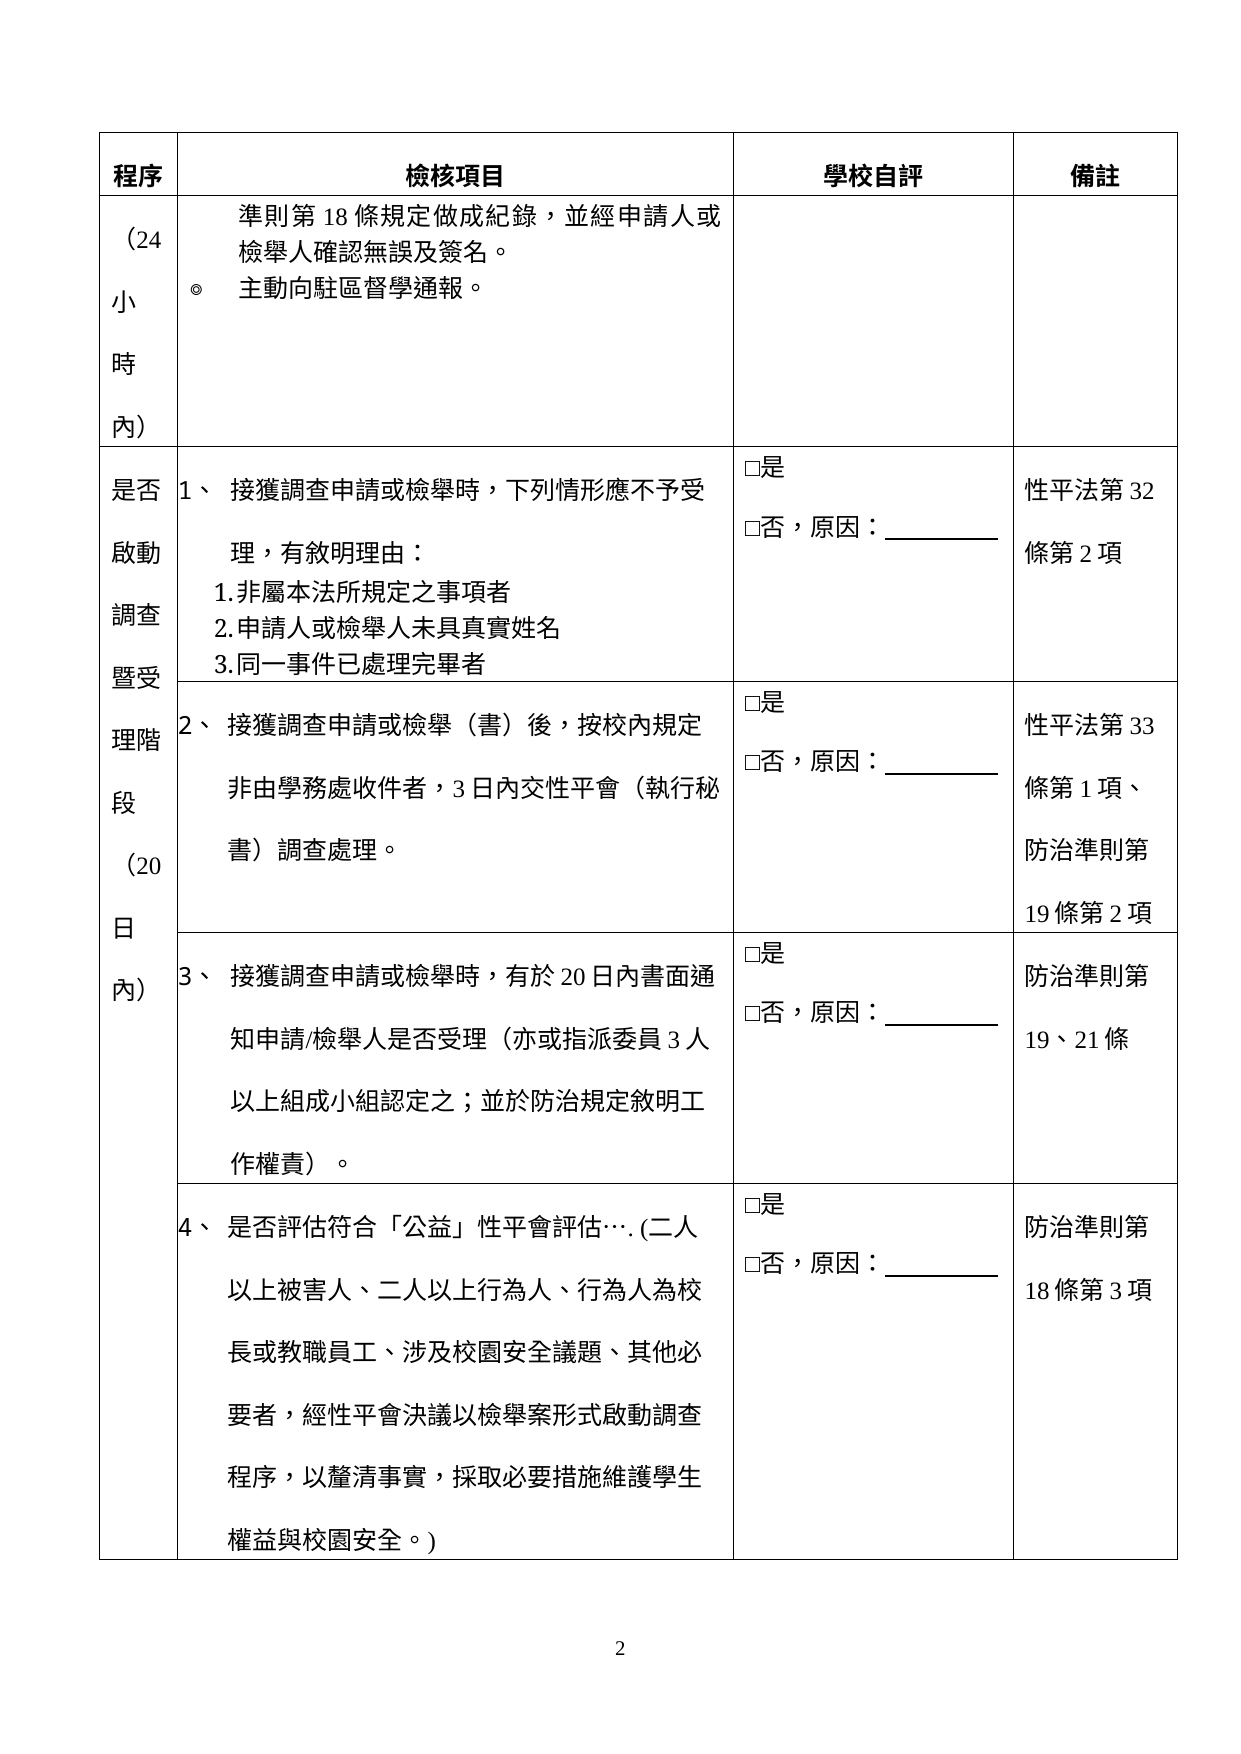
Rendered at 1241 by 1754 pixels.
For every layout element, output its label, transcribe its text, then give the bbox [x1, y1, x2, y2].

table_cell 是否啟動調查暨受理階段 （20日內） [100, 447, 177, 1559]
table_cell □是 □否，原因： [734, 447, 1013, 681]
table_cell （24小 時內） [100, 196, 177, 446]
table_cell □是 □否，原因： [734, 933, 1013, 1183]
table_cell □是 □否，原因： [734, 1184, 1013, 1559]
table_cell [734, 196, 1013, 446]
table_cell 知悉疑似後24小時內已完成通報 通報社會安全網－「關懷e起來」網站。 教育部校園安全暨災害防救通報系統通報網（軍訓室分會各學制科列案管考）。 以言詞或電子信箱申請或檢舉者，應依防治準則第18條規定做成紀錄，並經申請人或檢舉人確認無誤及簽名。 主動向駐區督學通報。 [178, 196, 733, 446]
table_header 程序 [100, 133, 177, 195]
table_cell 性平法第33條第1項、防治準則第19條第2項 [1014, 682, 1177, 932]
table_cell 是否評估符合「公益」性平會評估…. (二人以上被害人、二人以上行為人、行為人為校長或教職員工、涉及校園安全議題、其他必要者，經性平會決議以檢舉案形式啟動調查程序，以釐清事實，採取必要措施維護學生權益與校園安全。) [178, 1184, 733, 1559]
table_cell 接獲調查申請或檢舉時，有於20日內書面通知申請/檢舉人是否受理（亦或指派委員3人以上組成小組認定之；並於防治規定敘明工作權責）。 [178, 933, 733, 1183]
table_cell 接獲調查申請或檢舉時，下列情形應不予受理，有敘明理由： 非屬本法所規定之事項者 申請人或檢舉人未具真實姓名 同一事件已處理完畢者 [178, 447, 733, 681]
table_header 檢核項目 [178, 133, 733, 195]
table_header 學校自評 [734, 133, 1013, 195]
table_cell [1014, 196, 1177, 446]
table_cell 接獲調查申請或檢舉（書）後，按校內規定非由學務處收件者，3日內交性平會（執行秘書）調查處理。 [178, 682, 733, 932]
table_cell 性平法第32條第2項 [1014, 447, 1177, 681]
table_cell 防治準則第19、21條 [1014, 933, 1177, 1183]
table_cell 防治準則第18條第3項 [1014, 1184, 1177, 1559]
table_cell □是 □否，原因： [734, 682, 1013, 932]
table_header 備註 [1014, 133, 1177, 195]
